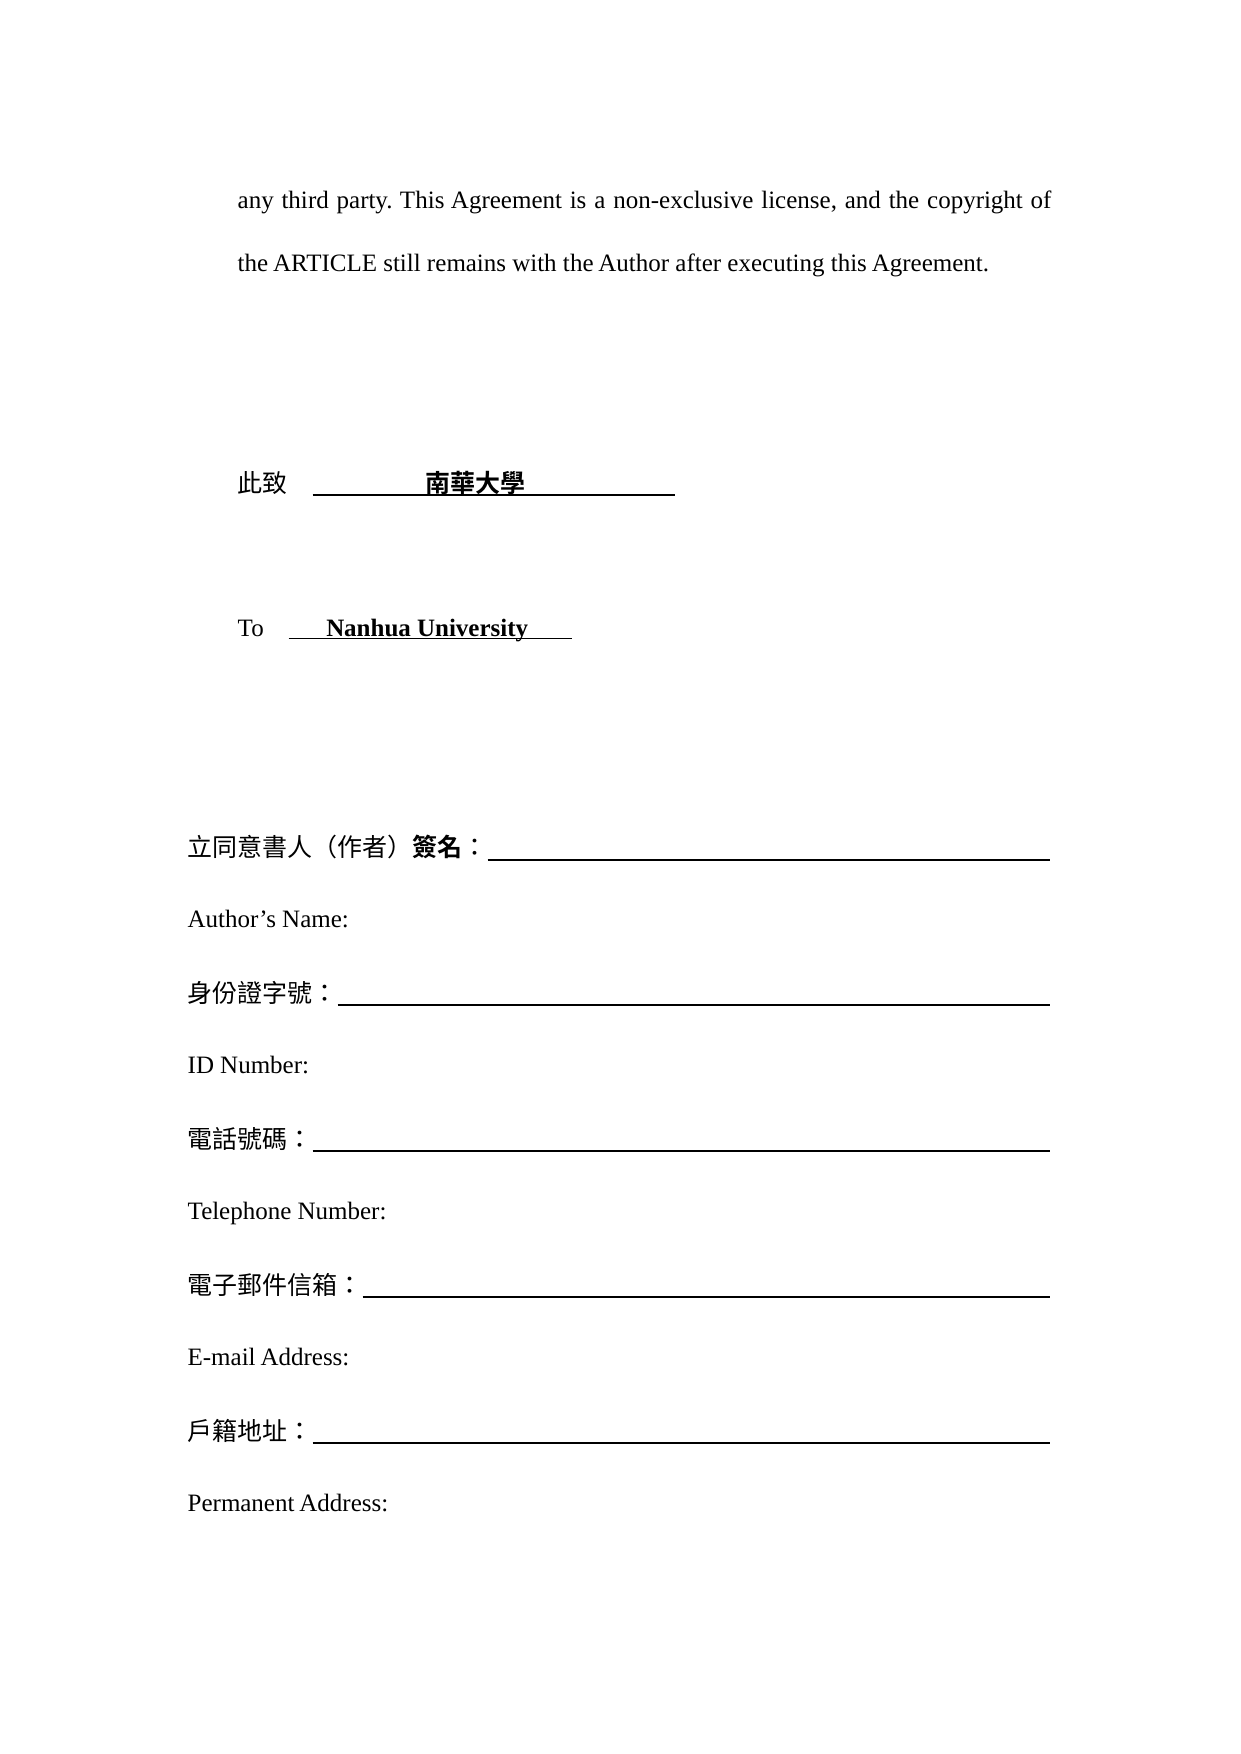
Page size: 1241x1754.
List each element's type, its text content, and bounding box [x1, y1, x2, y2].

text 身份證字號： [187, 950, 1053, 1012]
text 電話號碼： [187, 1096, 1053, 1158]
text Permanent Address: [187, 1460, 1053, 1523]
text Author’s Name: [187, 877, 1053, 939]
text To Nanhua University [187, 585, 1053, 648]
text E-mail Address: [187, 1314, 1053, 1377]
text 戶籍地址： [187, 1387, 1053, 1450]
text any third party. This Agreement is a non-exclusive license, and the copyright of the ARTICLE still remains with the Author after executing this Agreement. [187, 158, 1053, 283]
text 立同意書人（作者）簽名： [187, 804, 1053, 867]
text ID Number: [187, 1023, 1053, 1085]
text 此致 南華大學 [187, 439, 1053, 502]
text 電子郵件信箱： [187, 1242, 1053, 1304]
text Telephone Number: [187, 1169, 1053, 1231]
